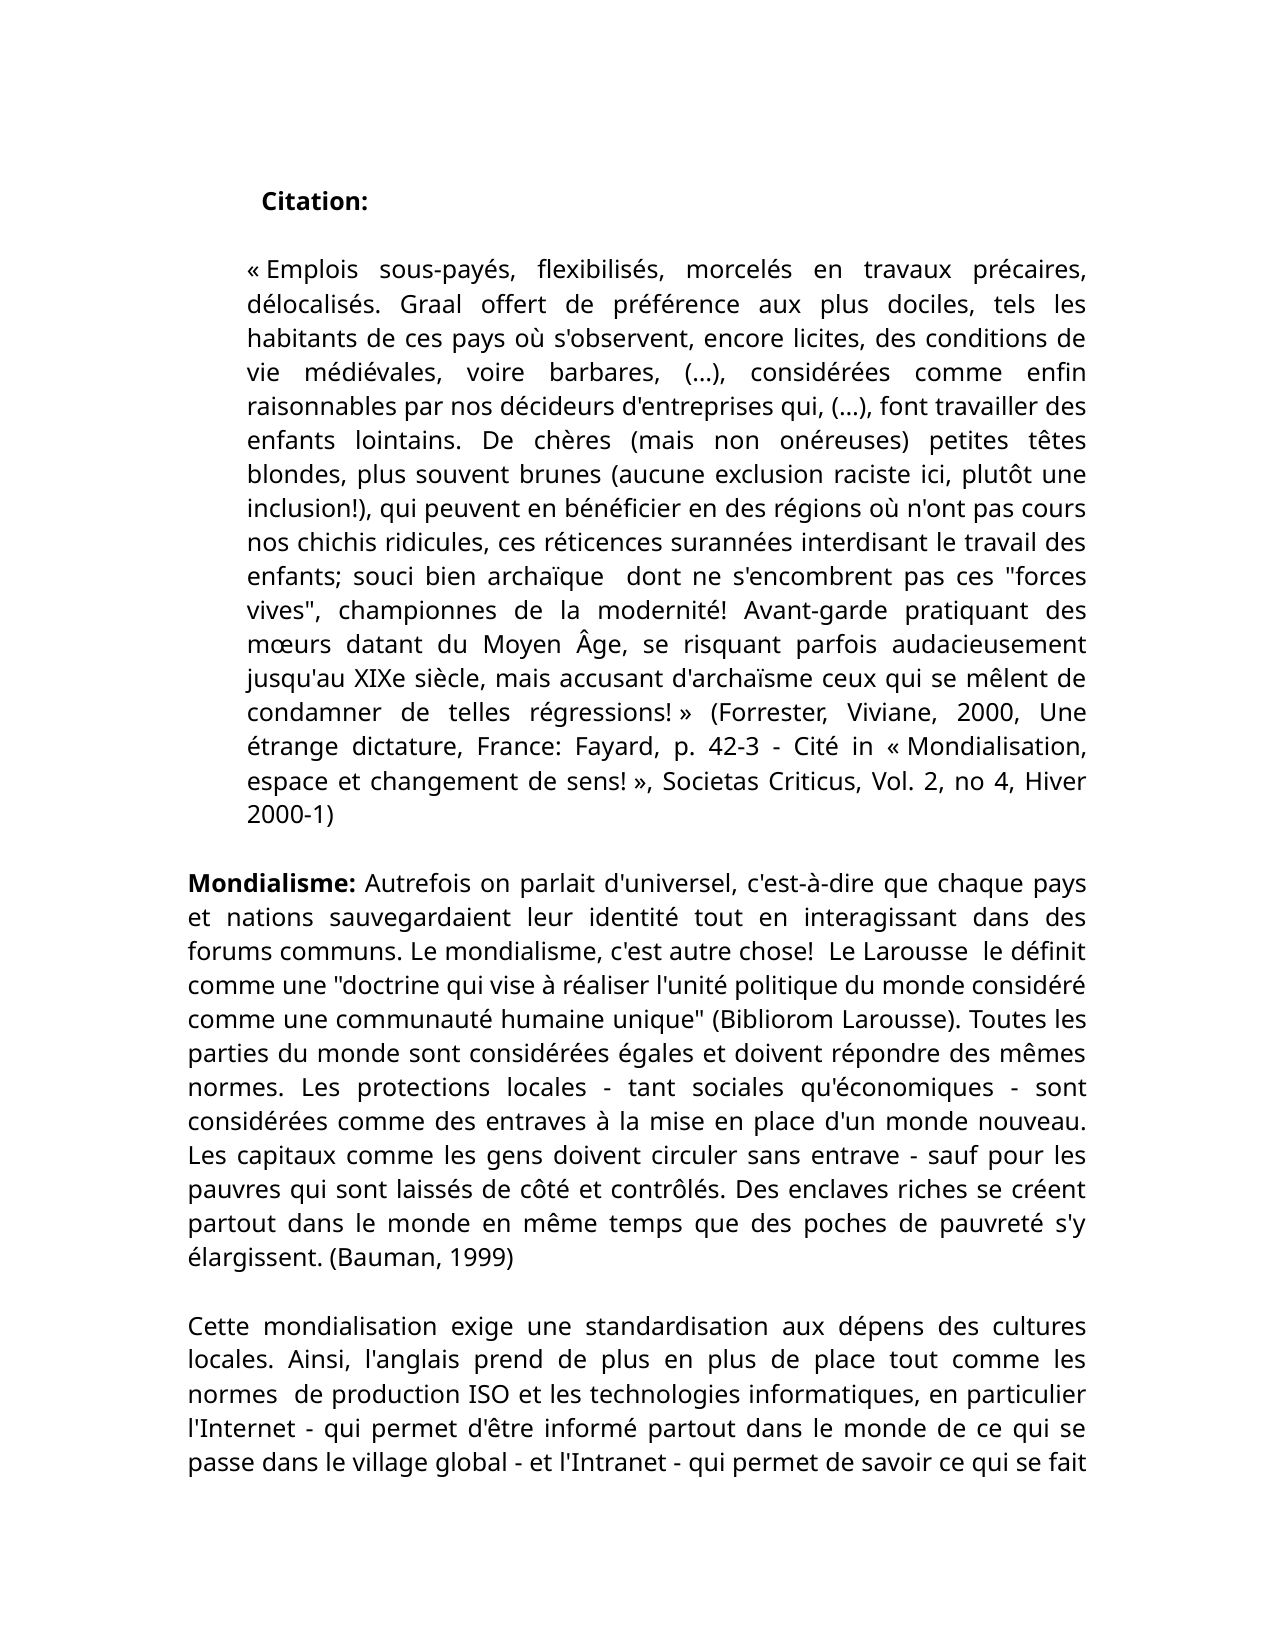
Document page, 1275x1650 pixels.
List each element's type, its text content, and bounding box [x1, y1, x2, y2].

text Citation: [187, 184, 1087, 218]
text Cette mondialisation exige une standardisation aux dépens des cultures locales. Ainsi, l'anglais prend de plus en plus de place tout comme les normes de production ISO et les technologies informatiques, en particulier l'Internet - qui permet d'être informé partout dans le monde de ce qui se passe dans le village global - et l'Intranet - qui permet de savoir ce qui se fait [187, 1308, 1087, 1478]
text Mondialisme: Autrefois on parlait d'universel, c'est-à-dire que chaque pays et nations sauvegardaient leur identité tout en interagissant dans des forums communs. Le mondialisme, c'est autre chose! Le Larousse le définit comme une "doctrine qui vise à réaliser l'unité politique du monde considéré comme une communauté humaine unique" (Bibliorom Larousse). Toutes les parties du monde sont considérées égales et doivent répondre des mêmes normes. Les protections locales - tant sociales qu'économiques - sont considérées comme des entraves à la mise en place d'un monde nouveau. Les capitaux comme les gens doivent circuler sans entrave - sauf pour les pauvres qui sont laissés de côté et contrôlés. Des enclaves riches se créent partout dans le monde en même temps que des poches de pauvreté s'y élargissent. (Bauman, 1999) [187, 865, 1087, 1274]
text « Emplois sous-payés, flexibilisés, morcelés en travaux précaires, délocalisés. Graal offert de préférence aux plus dociles, tels les habitants de ces pays où s'observent, encore licites, des conditions de vie médiévales, voire barbares, (…), considérées comme enfin raisonnables par nos décideurs d'entreprises qui, (…), font travailler des enfants lointains. De chères (mais non onéreuses) petites têtes blondes, plus souvent brunes (aucune exclusion raciste ici, plutôt une inclusion!), qui peuvent en bénéficier en des régions où n'ont pas cours nos chichis ridicules, ces réticences surannées interdisant le travail des enfants; souci bien archaïque dont ne s'encombrent pas ces "forces vives", championnes de la modernité! Avant-garde pratiquant des mœurs datant du Moyen Âge, se risquant parfois audacieusement jusqu'au XIXe siècle, mais accusant d'archaïsme ceux qui se mêlent de condamner de telles régressions! » (Forrester, Viviane, 2000, Une étrange dictature, France: Fayard, p. 42-3 - Cité in « Mondialisation, espace et changement de sens! », Societas Criticus, Vol. 2, no 4, Hiver 2000-1) [247, 252, 1087, 831]
